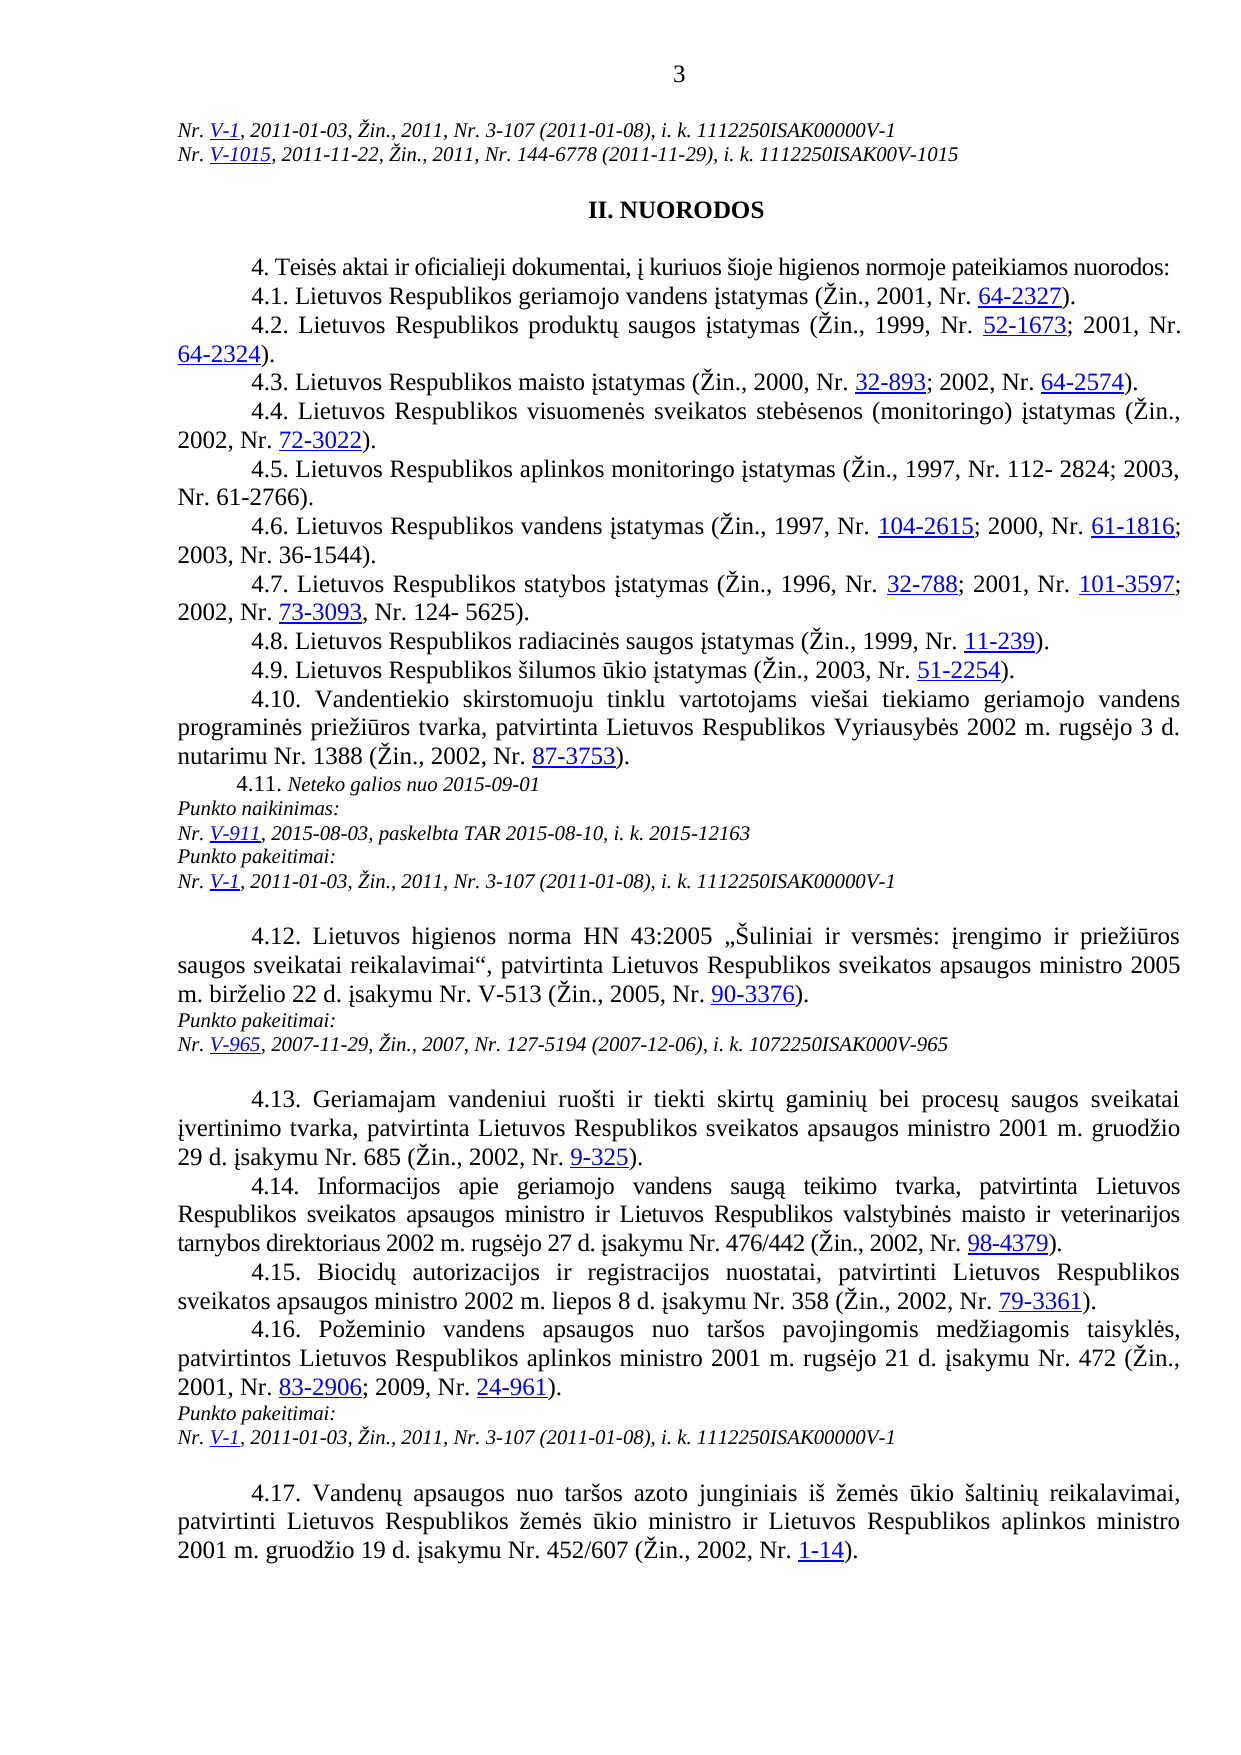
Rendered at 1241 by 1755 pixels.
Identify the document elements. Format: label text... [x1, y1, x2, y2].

text 4.8. Lietuvos Respublikos radiacinės saugos įstatymas (Žin., 1999, Nr. 11-239). [177, 626, 1181, 655]
text Punkto pakeitimai: [177, 1008, 1181, 1032]
text Nr. V-1015, 2011-11-22, Žin., 2011, Nr. 144-6778 (2011-11-29), i. k. 1112250ISAK00V-1015 [177, 142, 1181, 166]
text Punkto pakeitimai: [177, 1401, 1181, 1425]
text 4.7. Lietuvos Respublikos statybos įstatymas (Žin., 1996, Nr. 32-788; 2001, Nr. 101-3597; 2002, Nr. 73-3093, Nr. 124- 5625). [177, 569, 1181, 626]
text 4.13. Geriamajam vandeniui ruošti ir tiekti skirtų gaminių bei procesų saugos sveikatai įvertinimo tvarka, patvirtinta Lietuvos Respublikos sveikatos apsaugos ministro 2001 m. gruodžio 29 d. įsakymu Nr. 685 (Žin., 2002, Nr. 9-325). [177, 1084, 1181, 1171]
text Nr. V-1, 2011-01-03, Žin., 2011, Nr. 3-107 (2011-01-08), i. k. 1112250ISAK00000V-1 [177, 868, 1181, 893]
text 4.16. Požeminio vandens apsaugos nuo taršos pavojingomis medžiagomis taisyklės, patvirtintos Lietuvos Respublikos aplinkos ministro 2001 m. rugsėjo 21 d. įsakymu Nr. 472 (Žin., 2001, Nr. 83-2906; 2009, Nr. 24-961). [177, 1314, 1181, 1401]
text 4.1. Lietuvos Respublikos geriamojo vandens įstatymas (Žin., 2001, Nr. 64-2327). [177, 281, 1181, 310]
text 4.5. Lietuvos Respublikos aplinkos monitoringo įstatymas (Žin., 1997, Nr. 112- 2824; 2003, Nr. 61-2766). [177, 454, 1181, 511]
text II. NUORODOS [177, 195, 1181, 224]
text 4.4. Lietuvos Respublikos visuomenės sveikatos stebėsenos (monitoringo) įstatymas (Žin., 2002, Nr. 72-3022). [177, 396, 1181, 454]
text 4.10. Vandentiekio skirstomuoju tinklu vartotojams viešai tiekiamo geriamojo vandens programinės priežiūros tvarka, patvirtinta Lietuvos Respublikos Vyriausybės 2002 m. rugsėjo 3 d. nutarimu Nr. 1388 (Žin., 2002, Nr. 87-3753). [177, 684, 1181, 770]
text Nr. V-1, 2011-01-03, Žin., 2011, Nr. 3-107 (2011-01-08), i. k. 1112250ISAK00000V-1 [177, 118, 1181, 142]
text Punkto pakeitimai: [177, 844, 1181, 868]
text 4. Teisės aktai ir oficialieji dokumentai, į kuriuos šioje higienos normoje pateikiamos nuorodos: [177, 252, 1181, 281]
text 4.11. Neteko galios nuo 2015-09-01 [177, 770, 1181, 796]
text Nr. V-965, 2007-11-29, Žin., 2007, Nr. 127-5194 (2007-12-06), i. k. 1072250ISAK000V-965 [177, 1032, 1181, 1056]
text 4.17. Vandenų apsaugos nuo taršos azoto junginiais iš žemės ūkio šaltinių reikalavimai, patvirtinti Lietuvos Respublikos žemės ūkio ministro ir Lietuvos Respublikos aplinkos ministro 2001 m. gruodžio 19 d. įsakymu Nr. 452/607 (Žin., 2002, Nr. 1-14). [177, 1478, 1181, 1564]
text 4.9. Lietuvos Respublikos šilumos ūkio įstatymas (Žin., 2003, Nr. 51-2254). [177, 655, 1181, 684]
text Nr. V-911, 2015-08-03, paskelbta TAR 2015-08-10, i. k. 2015-12163 [177, 820, 1181, 844]
text 4.2. Lietuvos Respublikos produktų saugos įstatymas (Žin., 1999, Nr. 52-1673; 2001, Nr. 64-2324). [177, 310, 1181, 367]
text 4.12. Lietuvos higienos norma HN 43:2005 „Šuliniai ir versmės: įrengimo ir priežiūros saugos sveikatai reikalavimai“, patvirtinta Lietuvos Respublikos sveikatos apsaugos ministro 2005 m. birželio 22 d. įsakymu Nr. V-513 (Žin., 2005, Nr. 90-3376). [177, 921, 1181, 1008]
text Punkto naikinimas: [177, 796, 1181, 820]
text 4.6. Lietuvos Respublikos vandens įstatymas (Žin., 1997, Nr. 104-2615; 2000, Nr. 61-1816; 2003, Nr. 36-1544). [177, 511, 1181, 569]
text 4.15. Biocidų autorizacijos ir registracijos nuostatai, patvirtinti Lietuvos Respublikos sveikatos apsaugos ministro 2002 m. liepos 8 d. įsakymu Nr. 358 (Žin., 2002, Nr. 79-3361). [177, 1257, 1181, 1314]
text 4.3. Lietuvos Respublikos maisto įstatymas (Žin., 2000, Nr. 32-893; 2002, Nr. 64-2574). [177, 367, 1181, 396]
text 4.14. Informacijos apie geriamojo vandens saugą teikimo tvarka, patvirtinta Lietuvos Respublikos sveikatos apsaugos ministro ir Lietuvos Respublikos valstybinės maisto ir veterinarijos tarnybos direktoriaus 2002 m. rugsėjo 27 d. įsakymu Nr. 476/442 (Žin., 2002, Nr. 98-4379). [177, 1171, 1181, 1257]
text Nr. V-1, 2011-01-03, Žin., 2011, Nr. 3-107 (2011-01-08), i. k. 1112250ISAK00000V-1 [177, 1425, 1181, 1449]
